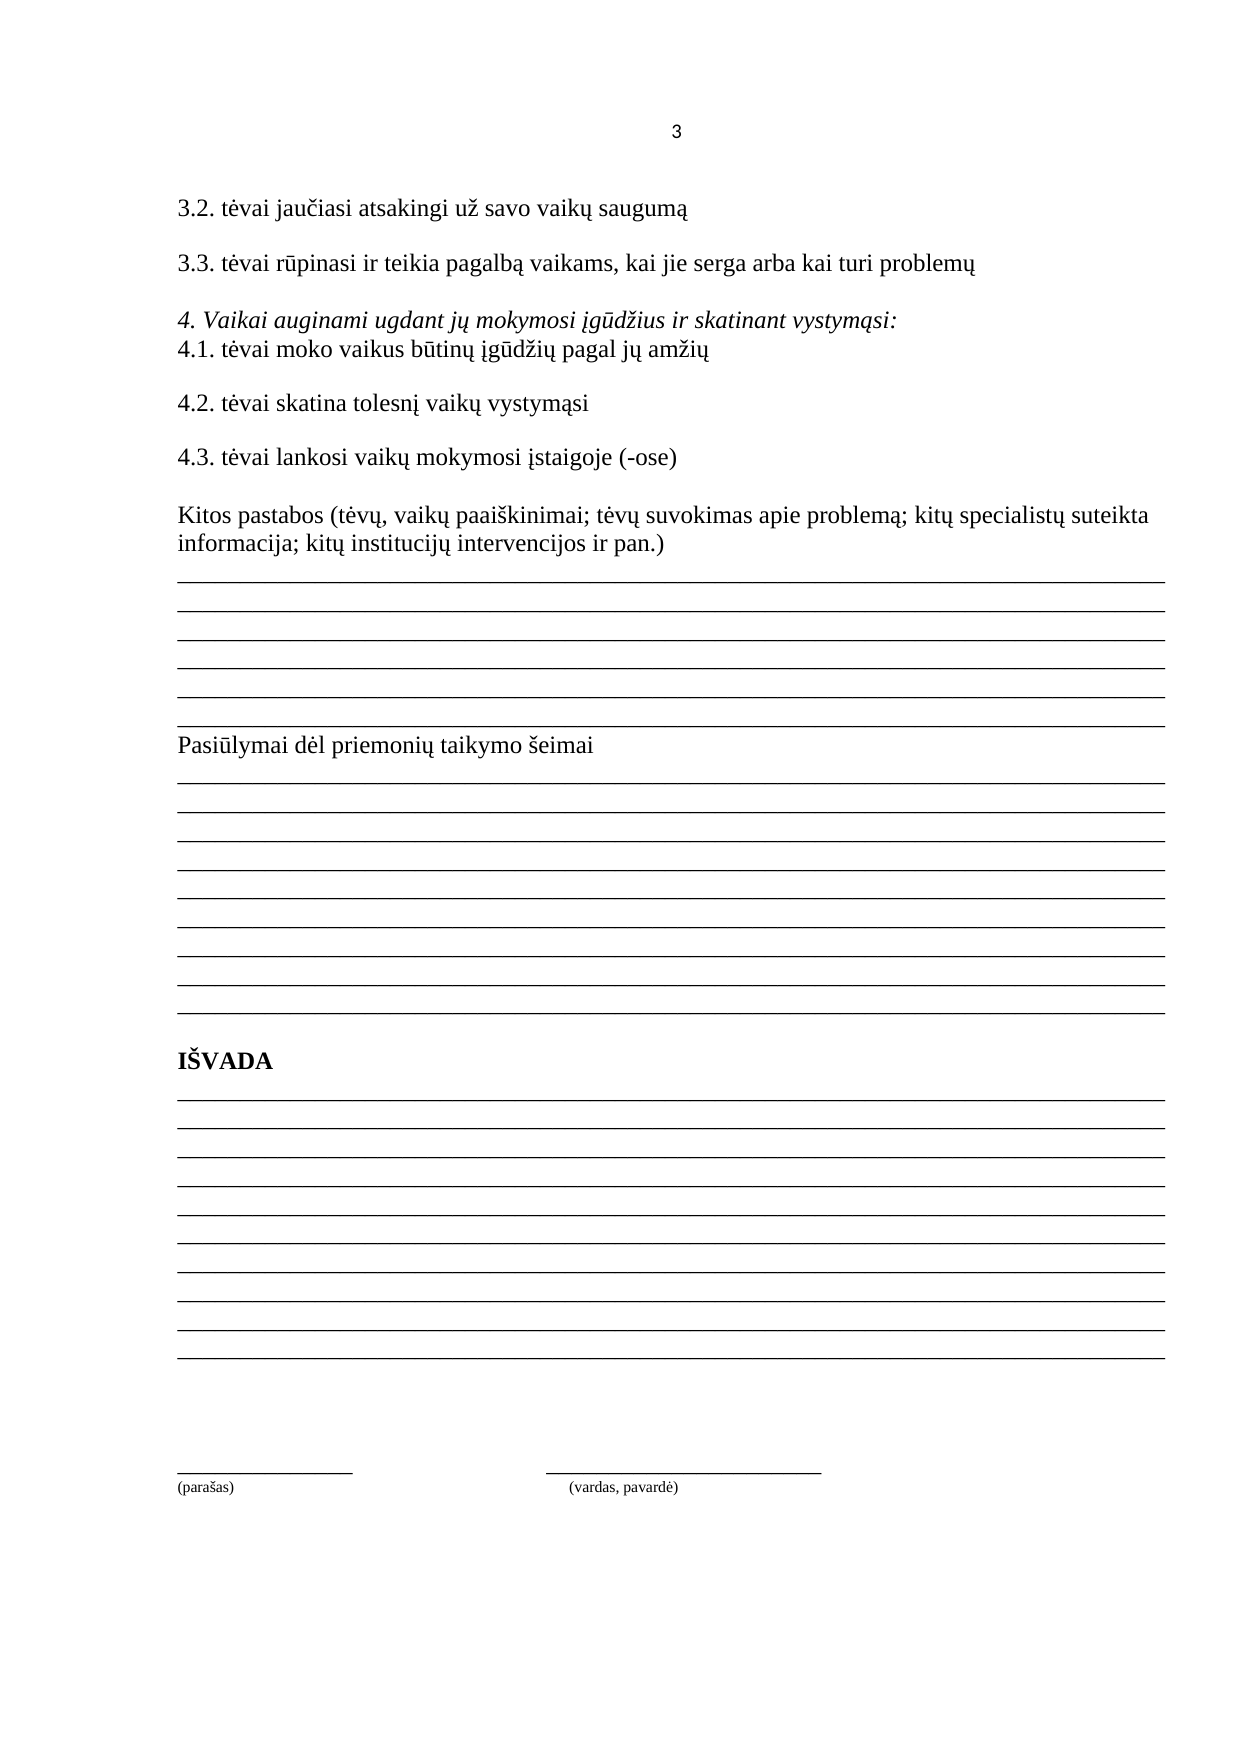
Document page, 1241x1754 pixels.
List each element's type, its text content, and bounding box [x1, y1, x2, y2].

text _______________________________________________________________________________ [177, 1276, 1175, 1305]
text 4.3. tėvai lankosi vaikų mokymosi įstaigoje (-ose) [177, 442, 1175, 471]
text _______________________________________________________________________________ [177, 1132, 1175, 1161]
text _______________________________________________________________________________ [177, 787, 1175, 816]
text _______________________________________________________________________________ [177, 931, 1175, 960]
text _______________________________________________________________________________ [177, 643, 1175, 672]
text _______________________________________________________________________________ [177, 672, 1175, 701]
text Kitos pastabos (tėvų, vaikų paaiškinimai; tėvų suvokimas apie problemą; kitų specialistų suteikta informacija; kitų institucijų intervencijos ir pan.) _______________________________________________________________________________ [177, 500, 1175, 586]
text _______________________________________________________________________________ [177, 1103, 1175, 1132]
text _______________________________________________________________________________ [177, 1075, 1175, 1103]
text _______________________________________________________________________________ [177, 873, 1175, 902]
text _______________________________________________________________________________ [177, 816, 1175, 845]
text _______________________________________________________________________________ [177, 845, 1175, 873]
text 4.1. tėvai moko vaikus būtinų įgūdžių pagal jų amžių [177, 334, 1175, 363]
text 4. Vaikai auginami ugdant jų mokymosi įgūdžius ir skatinant vystymąsi: [177, 305, 1175, 334]
text _______________________________________________________________________________ [177, 1190, 1175, 1218]
text _______________________________________________________________________________ [177, 960, 1175, 988]
text 4.2. tėvai skatina tolesnį vaikų vystymąsi [177, 388, 1175, 417]
text _______________________________________________________________________________ [177, 1305, 1175, 1333]
text _______________________________________________________________________________ [177, 1218, 1175, 1247]
text _______________________________________________________________________________ [177, 1333, 1175, 1362]
text _______________________________________________________________________________ [177, 701, 1175, 730]
text 3.2. tėvai jaučiasi atsakingi už savo vaikų saugumą [177, 193, 1175, 222]
text (parašas) (vardas, pavardė) [177, 1477, 1175, 1506]
text _______________________________________________________________________________ [177, 1161, 1175, 1190]
text Pasiūlymai dėl priemonių taikymo šeimai _______________________________________________________________________________ [177, 730, 1175, 787]
text IŠVADA [177, 1046, 1175, 1075]
text _______________________________________________________________________________ [177, 988, 1175, 1017]
text _______________________________________________________________________________ [177, 586, 1175, 615]
text _______________________________________________________________________________ [177, 1247, 1175, 1276]
text 3.3. tėvai rūpinasi ir teikia pagalbą vaikams, kai jie serga arba kai turi problemų [177, 248, 1175, 276]
text _______________________________________________________________________________ [177, 902, 1175, 931]
text _______________________________________________________________________________ [177, 615, 1175, 643]
text ______________ ______________________ [177, 1448, 1175, 1477]
